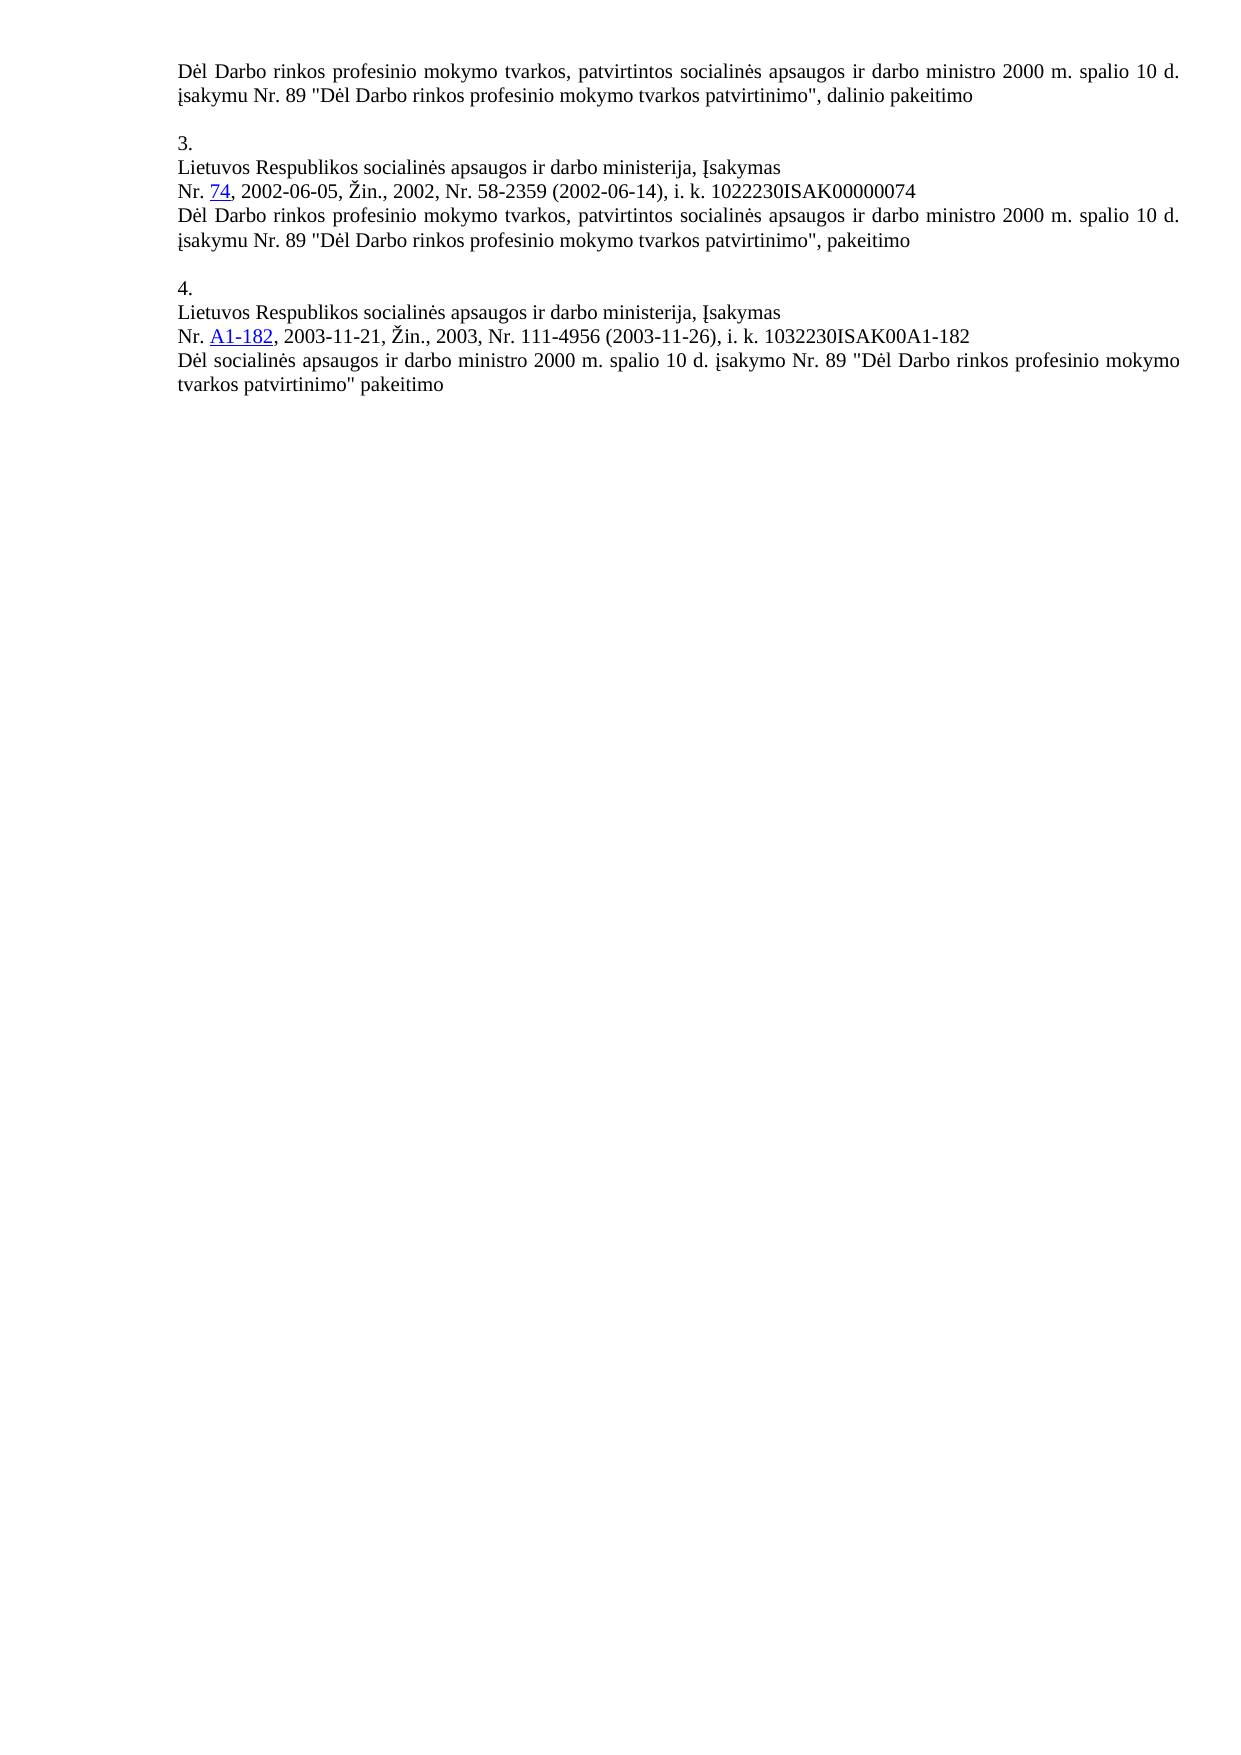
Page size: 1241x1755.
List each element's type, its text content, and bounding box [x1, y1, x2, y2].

text Nr. A1-182, 2003-11-21, Žin., 2003, Nr. 111-4956 (2003-11-26), i. k. 1032230ISAK00A1-182 [177, 324, 1181, 348]
text Lietuvos Respublikos socialinės apsaugos ir darbo ministerija, Įsakymas [177, 155, 1181, 179]
text Dėl Darbo rinkos profesinio mokymo tvarkos, patvirtintos socialinės apsaugos ir darbo ministro 2000 m. spalio 10 d. įsakymu Nr. 89 "Dėl Darbo rinkos profesinio mokymo tvarkos patvirtinimo", pakeitimo [177, 203, 1181, 252]
text Nr. 74, 2002-06-05, Žin., 2002, Nr. 58-2359 (2002-06-14), i. k. 1022230ISAK00000074 [177, 179, 1181, 203]
text Dėl Darbo rinkos profesinio mokymo tvarkos, patvirtintos socialinės apsaugos ir darbo ministro 2000 m. spalio 10 d. įsakymu Nr. 89 "Dėl Darbo rinkos profesinio mokymo tvarkos patvirtinimo", dalinio pakeitimo [177, 59, 1181, 107]
text Dėl socialinės apsaugos ir darbo ministro 2000 m. spalio 10 d. įsakymo Nr. 89 "Dėl Darbo rinkos profesinio mokymo tvarkos patvirtinimo" pakeitimo [177, 348, 1181, 396]
text Lietuvos Respublikos socialinės apsaugos ir darbo ministerija, Įsakymas [177, 300, 1181, 324]
text 3. [177, 131, 1181, 155]
text 4. [177, 276, 1181, 300]
